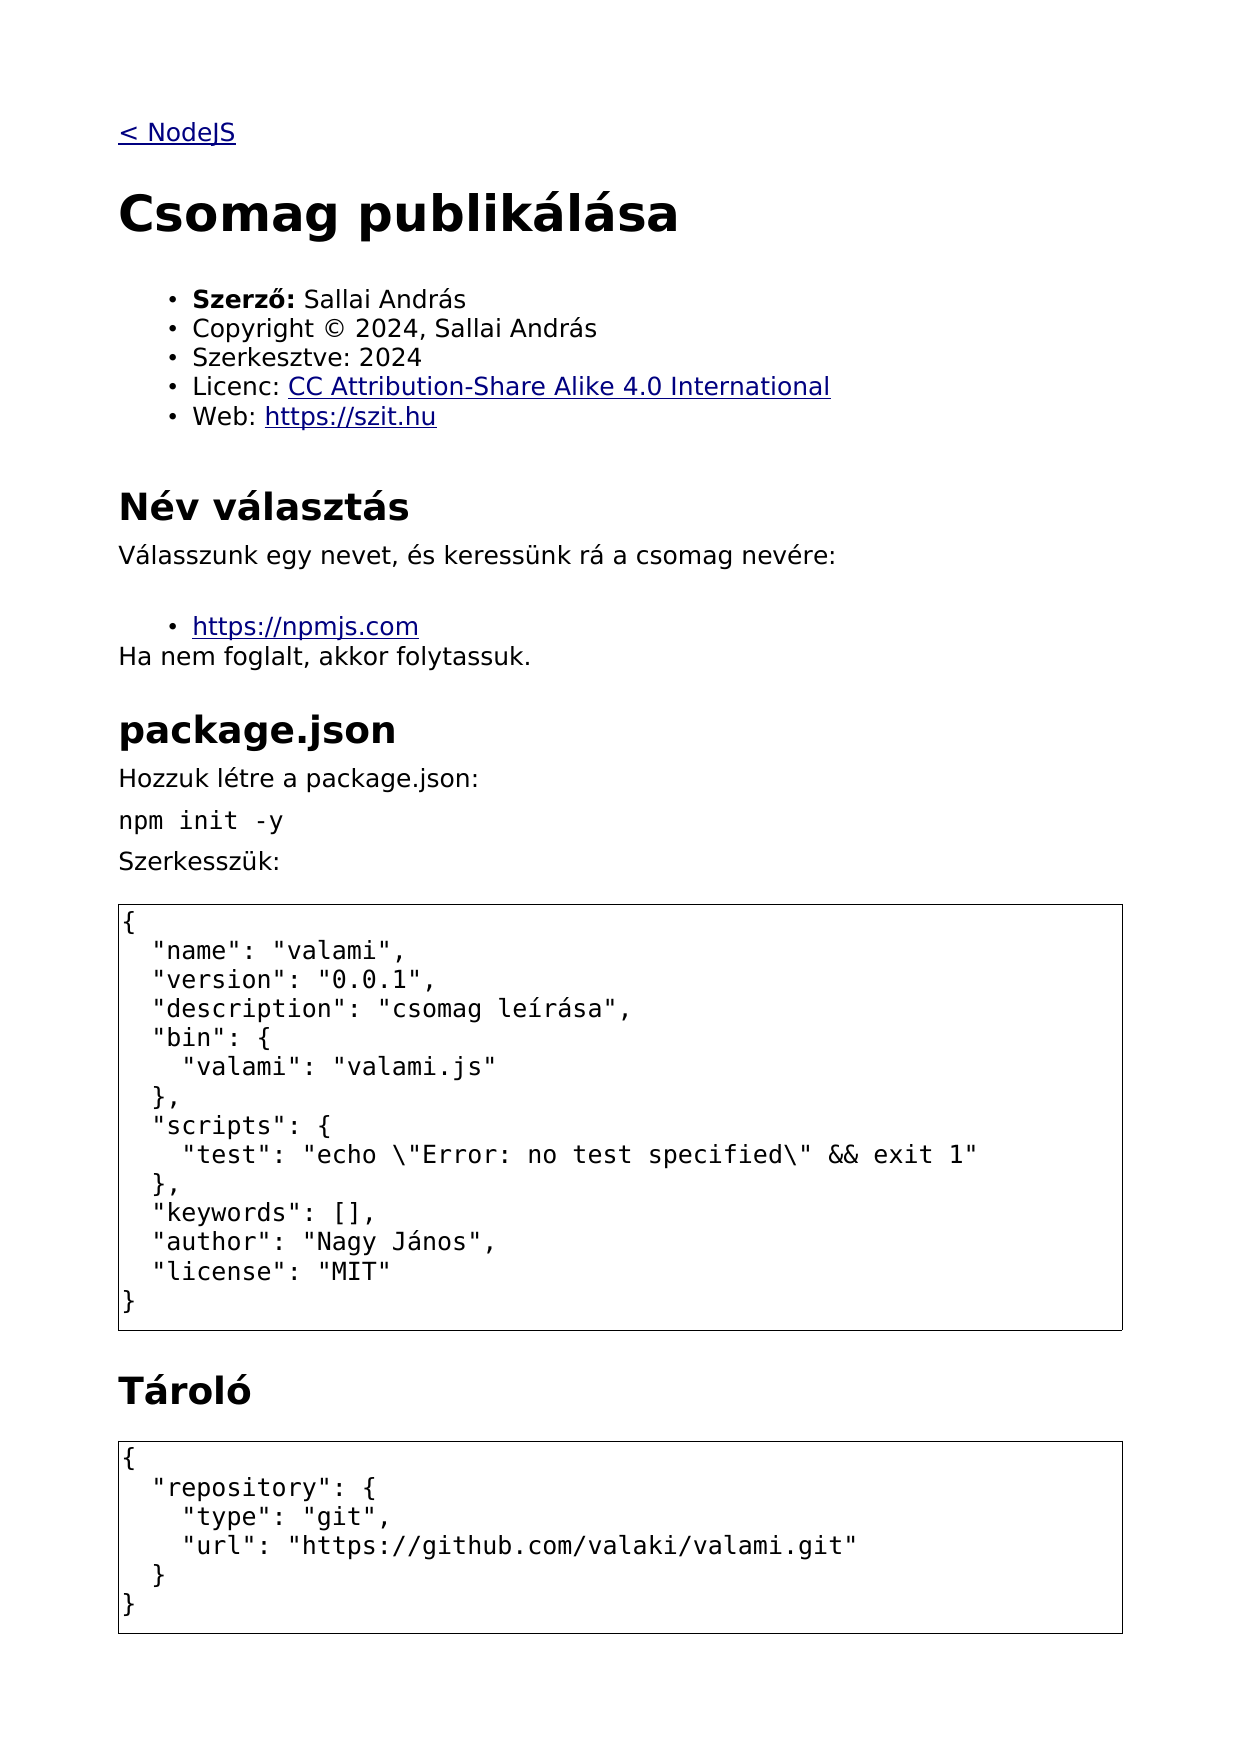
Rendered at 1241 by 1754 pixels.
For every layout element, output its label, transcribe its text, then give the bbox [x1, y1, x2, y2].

subtitle Tároló [118, 1369, 1122, 1413]
text Ha nem foglalt, akkor folytassuk. [118, 642, 1122, 671]
text Válasszunk egy nevet, és keressünk rá a csomag nevére: [118, 541, 1122, 571]
list Copyright © 2024, Sallai András [177, 314, 1122, 343]
list Licenc: CC Attribution-Share Alike 4.0 International [177, 372, 1122, 402]
table_header { "name": "valami", "version": "0.0.1", "description": "csomag leírása", "bin": { "valami": "valami.js" }, "scripts": { "test": "echo \"Error: no test specified\" && exit 1" }, "keywords": [], "author": "Nagy János", "license": "MIT" } [119, 905, 1122, 1330]
list Szerző: Sallai András [177, 285, 1122, 314]
text Szerkesszük: [118, 847, 1122, 876]
text < NodeJS [118, 118, 1122, 147]
text Hozzuk létre a package.json: [118, 764, 1122, 794]
table_header { "repository": { "type": "git", "url": "https://github.com/valaki/valami.git" } } [119, 1442, 1122, 1633]
list Szerkesztve: 2024 [177, 343, 1122, 372]
subtitle package.json [118, 708, 1122, 752]
list Web: https://szit.hu [177, 402, 1122, 431]
text npm init -y [118, 806, 1122, 835]
subtitle Név választás [118, 485, 1122, 529]
list https://npmjs.com [177, 613, 1122, 642]
subtitle Csomag publikálása [118, 185, 1122, 243]
